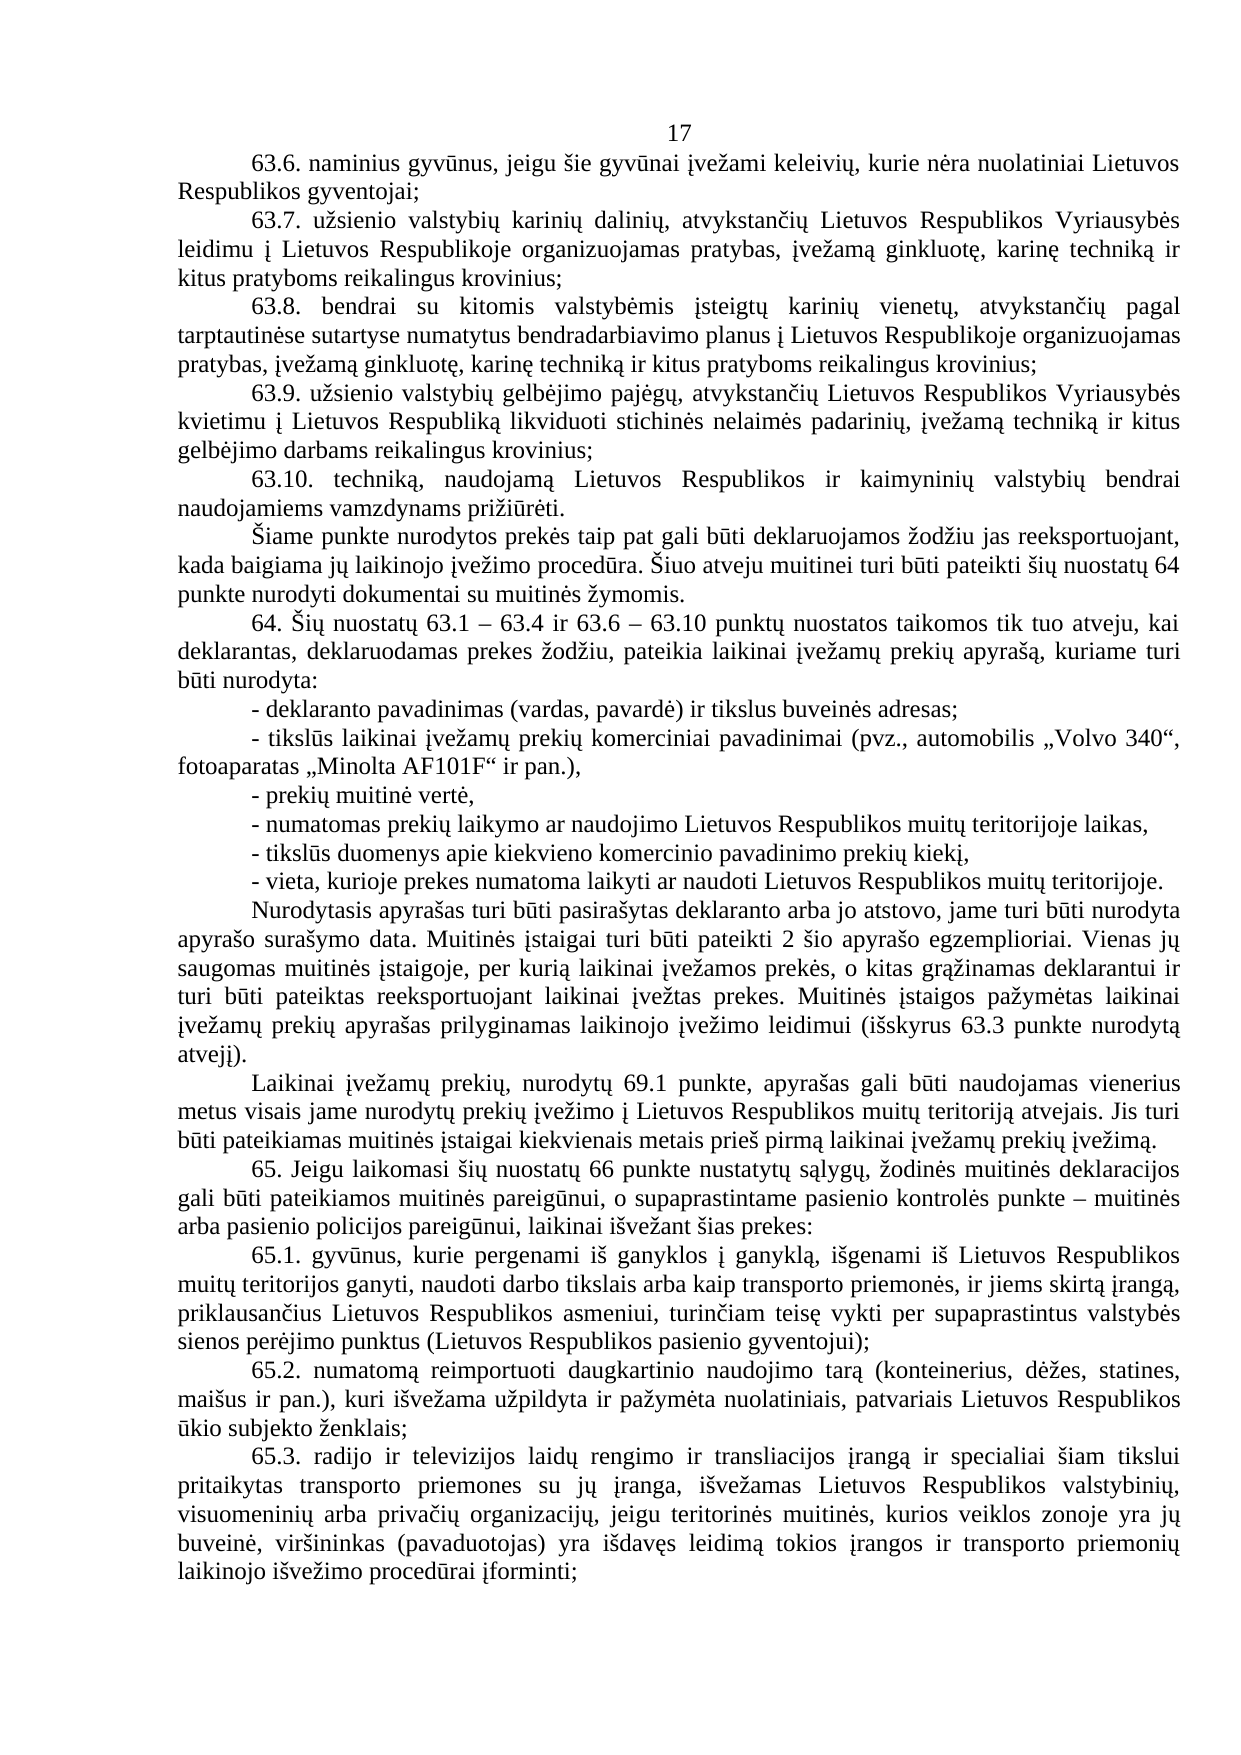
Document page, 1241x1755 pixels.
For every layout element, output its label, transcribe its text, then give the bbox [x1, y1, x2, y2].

text - tikslūs laikinai įvežamų prekių komerciniai pavadinimai (pvz., automobilis „Volvo 340“, fotoaparatas „Minolta AF101F“ ir pan.), [177, 723, 1181, 780]
text 63.6. naminius gyvūnus, jeigu šie gyvūnai įvežami keleivių, kurie nėra nuolatiniai Lietuvos Respublikos gyventojai; [177, 148, 1181, 205]
text - deklaranto pavadinimas (vardas, pavardė) ir tikslus buveinės adresas; [177, 694, 1181, 723]
text 65.2. numatomą reimportuoti daugkartinio naudojimo tarą (konteinerius, dėžes, statines, maišus ir pan.), kuri išvežama užpildyta ir pažymėta nuolatiniais, patvariais Lietuvos Respublikos ūkio subjekto ženklais; [177, 1355, 1181, 1441]
text - tikslūs duomenys apie kiekvieno komercinio pavadinimo prekių kiekį, [177, 838, 1181, 866]
text Laikinai įvežamų prekių, nurodytų 69.1 punkte, apyrašas gali būti naudojamas vienerius metus visais jame nurodytų prekių įvežimo į Lietuvos Respublikos muitų teritoriją atvejais. Jis turi būti pateikiamas muitinės įstaigai kiekvienais metais prieš pirmą laikinai įvežamų prekių įvežimą. [177, 1068, 1181, 1154]
text - prekių muitinė vertė, [177, 780, 1181, 809]
text Nurodytasis apyrašas turi būti pasirašytas deklaranto arba jo atstovo, jame turi būti nurodyta apyrašo surašymo data. Muitinės įstaigai turi būti pateikti 2 šio apyrašo egzemplioriai. Vienas jų saugomas muitinės įstaigoje, per kurią laikinai įvežamos prekės, o kitas grąžinamas deklarantui ir turi būti pateiktas reeksportuojant laikinai įvežtas prekes. Muitinės įstaigos pažymėtas laikinai įvežamų prekių apyrašas prilyginamas laikinojo įvežimo leidimui (išskyrus 63.3 punkte nurodytą atvejį). [177, 895, 1181, 1068]
text 63.7. užsienio valstybių karinių dalinių, atvykstančių Lietuvos Respublikos Vyriausybės leidimu į Lietuvos Respublikoje organizuojamas pratybas, įvežamą ginkluotę, karinę techniką ir kitus pratyboms reikalingus krovinius; [177, 205, 1181, 291]
text 63.9. užsienio valstybių gelbėjimo pajėgų, atvykstančių Lietuvos Respublikos Vyriausybės kvietimu į Lietuvos Respubliką likviduoti stichinės nelaimės padarinių, įvežamą techniką ir kitus gelbėjimo darbams reikalingus krovinius; [177, 378, 1181, 464]
text 65.3. radijo ir televizijos laidų rengimo ir transliacijos įrangą ir specialiai šiam tikslui pritaikytas transporto priemones su jų įranga, išvežamas Lietuvos Respublikos valstybinių, visuomeninių arba privačių organizacijų, jeigu teritorinės muitinės, kurios veiklos zonoje yra jų buveinė, viršininkas (pavaduotojas) yra išdavęs leidimą tokios įrangos ir transporto priemonių laikinojo išvežimo procedūrai įforminti; [177, 1441, 1181, 1585]
text - numatomas prekių laikymo ar naudojimo Lietuvos Respublikos muitų teritorijoje laikas, [177, 809, 1181, 838]
text 63.10. techniką, naudojamą Lietuvos Respublikos ir kaimyninių valstybių bendrai naudojamiems vamzdynams prižiūrėti. [177, 464, 1181, 521]
text - vieta, kurioje prekes numatoma laikyti ar naudoti Lietuvos Respublikos muitų teritorijoje. [177, 866, 1181, 895]
text 65. Jeigu laikomasi šių nuostatų 66 punkte nustatytų sąlygų, žodinės muitinės deklaracijos gali būti pateikiamos muitinės pareigūnui, o supaprastintame pasienio kontrolės punkte – muitinės arba pasienio policijos pareigūnui, laikinai išvežant šias prekes: [177, 1154, 1181, 1240]
text Šiame punkte nurodytos prekės taip pat gali būti deklaruojamos žodžiu jas reeksportuojant, kada baigiama jų laikinojo įvežimo procedūra. Šiuo atveju muitinei turi būti pateikti šių nuostatų 64 punkte nurodyti dokumentai su muitinės žymomis. [177, 521, 1181, 608]
text 65.1. gyvūnus, kurie pergenami iš ganyklos į ganyklą, išgenami iš Lietuvos Respublikos muitų teritorijos ganyti, naudoti darbo tikslais arba kaip transporto priemonės, ir jiems skirtą įrangą, priklausančius Lietuvos Respublikos asmeniui, turinčiam teisę vykti per supaprastintus valstybės sienos perėjimo punktus (Lietuvos Respublikos pasienio gyventojui); [177, 1240, 1181, 1355]
text 63.8. bendrai su kitomis valstybėmis įsteigtų karinių vienetų, atvykstančių pagal tarptautinėse sutartyse numatytus bendradarbiavimo planus į Lietuvos Respublikoje organizuojamas pratybas, įvežamą ginkluotę, karinę techniką ir kitus pratyboms reikalingus krovinius; [177, 291, 1181, 378]
text 64. Šių nuostatų 63.1 – 63.4 ir 63.6 – 63.10 punktų nuostatos taikomos tik tuo atveju, kai deklarantas, deklaruodamas prekes žodžiu, pateikia laikinai įvežamų prekių apyrašą, kuriame turi būti nurodyta: [177, 608, 1181, 694]
